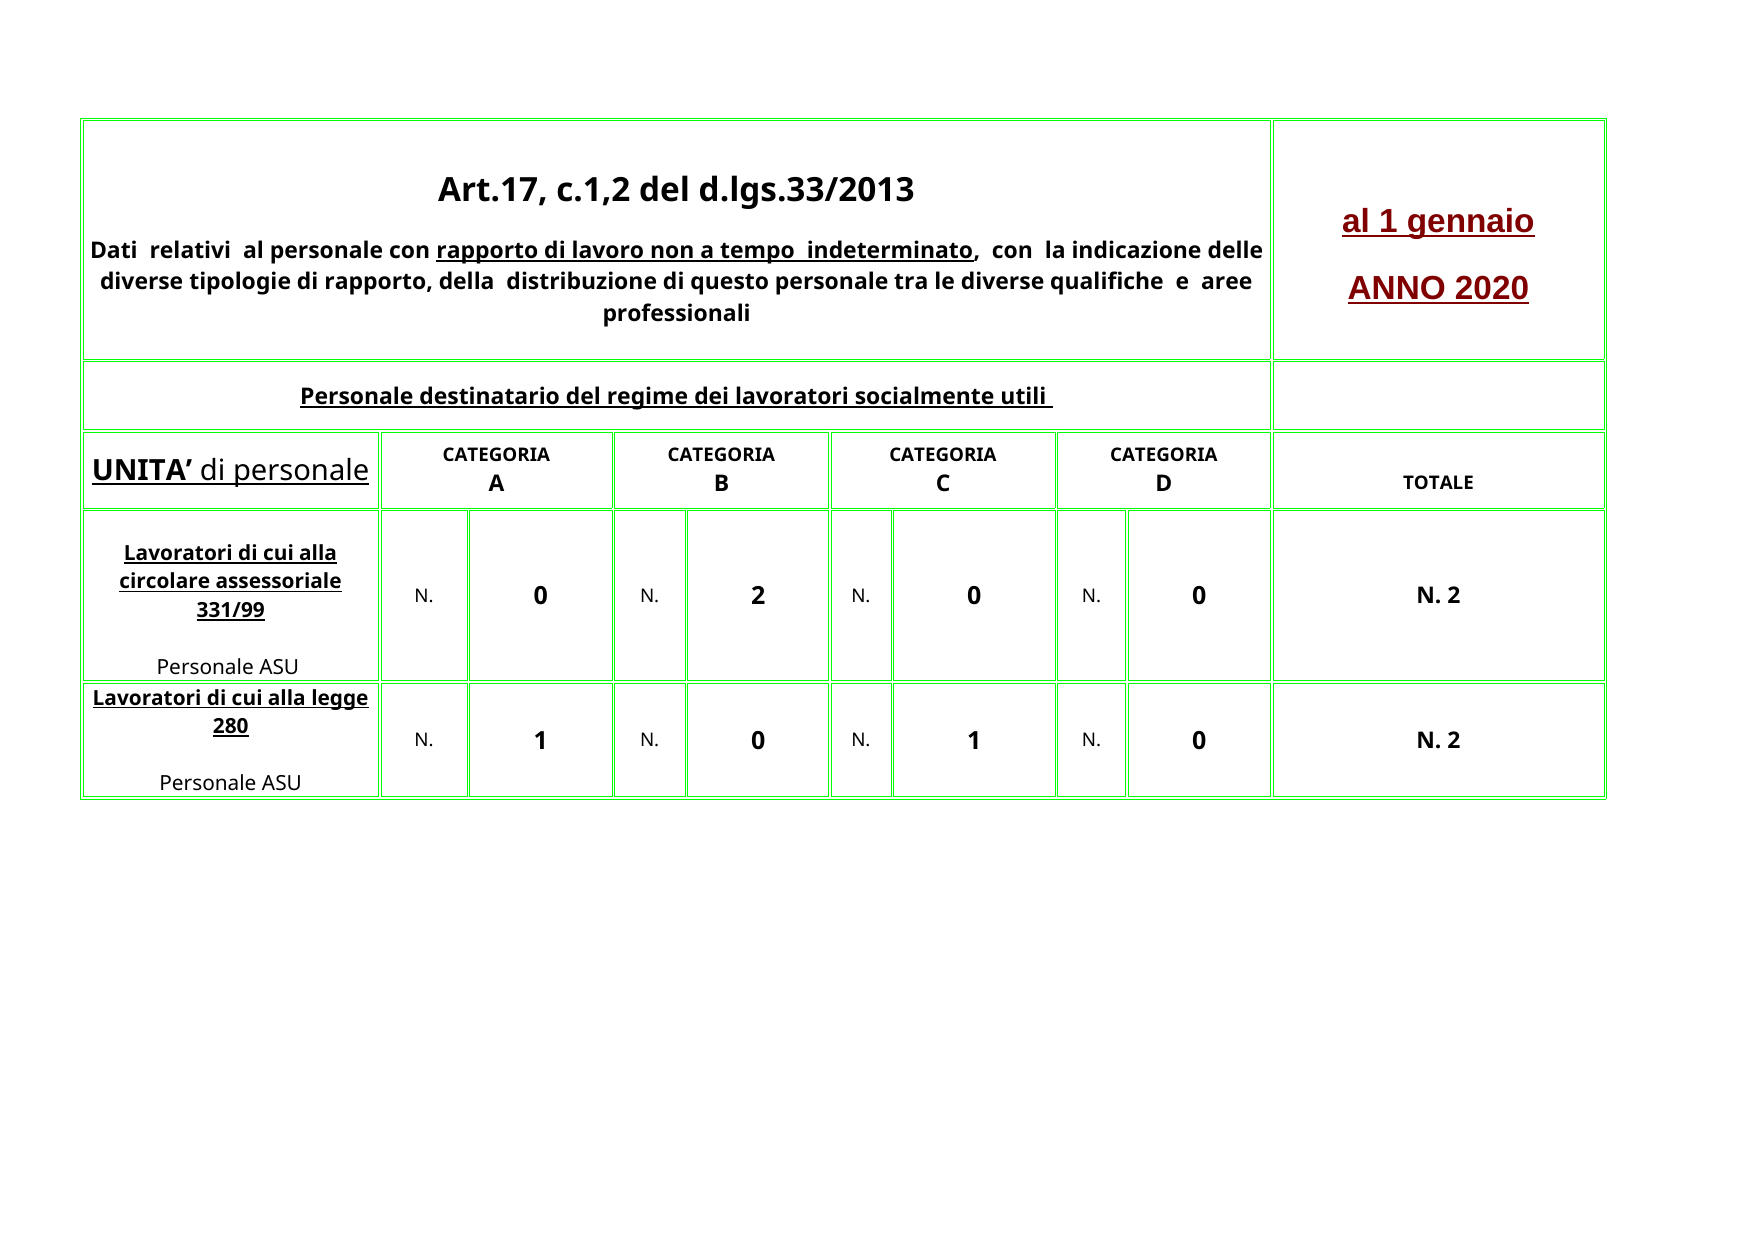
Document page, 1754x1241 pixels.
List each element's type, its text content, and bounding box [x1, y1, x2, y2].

table_cell CATEGORIA D [1058, 433, 1270, 507]
table_cell N. [1058, 511, 1125, 680]
table_cell N. 2 [1274, 511, 1604, 680]
table_cell Lavoratori di cui alla circolare assessoriale 331/99 Personale ASU [84, 511, 378, 680]
table_cell N. 2 [1274, 684, 1604, 796]
table_cell 0 [1129, 684, 1270, 796]
table_cell Personale destinatario del regime dei lavoratori socialmente utili [84, 362, 1270, 429]
table_cell CATEGORIA C [832, 433, 1055, 507]
table_cell CATEGORIA B [615, 433, 828, 507]
table_cell N. [615, 511, 685, 680]
table_cell Lavoratori di cui alla legge 280 Personale ASU [84, 684, 378, 796]
table_cell N. [1058, 684, 1125, 796]
table_cell N. [615, 684, 685, 796]
table_cell 1 [470, 684, 612, 796]
table_header al 1 gennaio ANNO 2020 [1274, 121, 1604, 359]
table_cell TOTALE [1274, 433, 1604, 507]
table_cell 0 [470, 511, 612, 680]
table_header Art.17, c.1,2 del d.lgs.33/2013 Dati relativi al personale con rapporto di lavoro non a tempo indeterminato, con la indicazione delle diverse tipologie di rapporto, della distribuzione di questo personale tra le diverse qualifiche e aree professionali [84, 121, 1270, 359]
table_cell CATEGORIA A [382, 433, 612, 507]
table_cell UNITA’ di personale [84, 433, 378, 507]
table_cell N. [832, 684, 891, 796]
table_cell 0 [688, 684, 828, 796]
table_cell [1274, 362, 1604, 429]
table_cell N. [832, 511, 891, 680]
table_cell N. [382, 511, 467, 680]
table_cell 1 [894, 684, 1055, 796]
table_cell 0 [1129, 511, 1270, 680]
table_cell N. [382, 684, 467, 796]
table_cell 0 [894, 511, 1055, 680]
table_cell 2 [688, 511, 828, 680]
